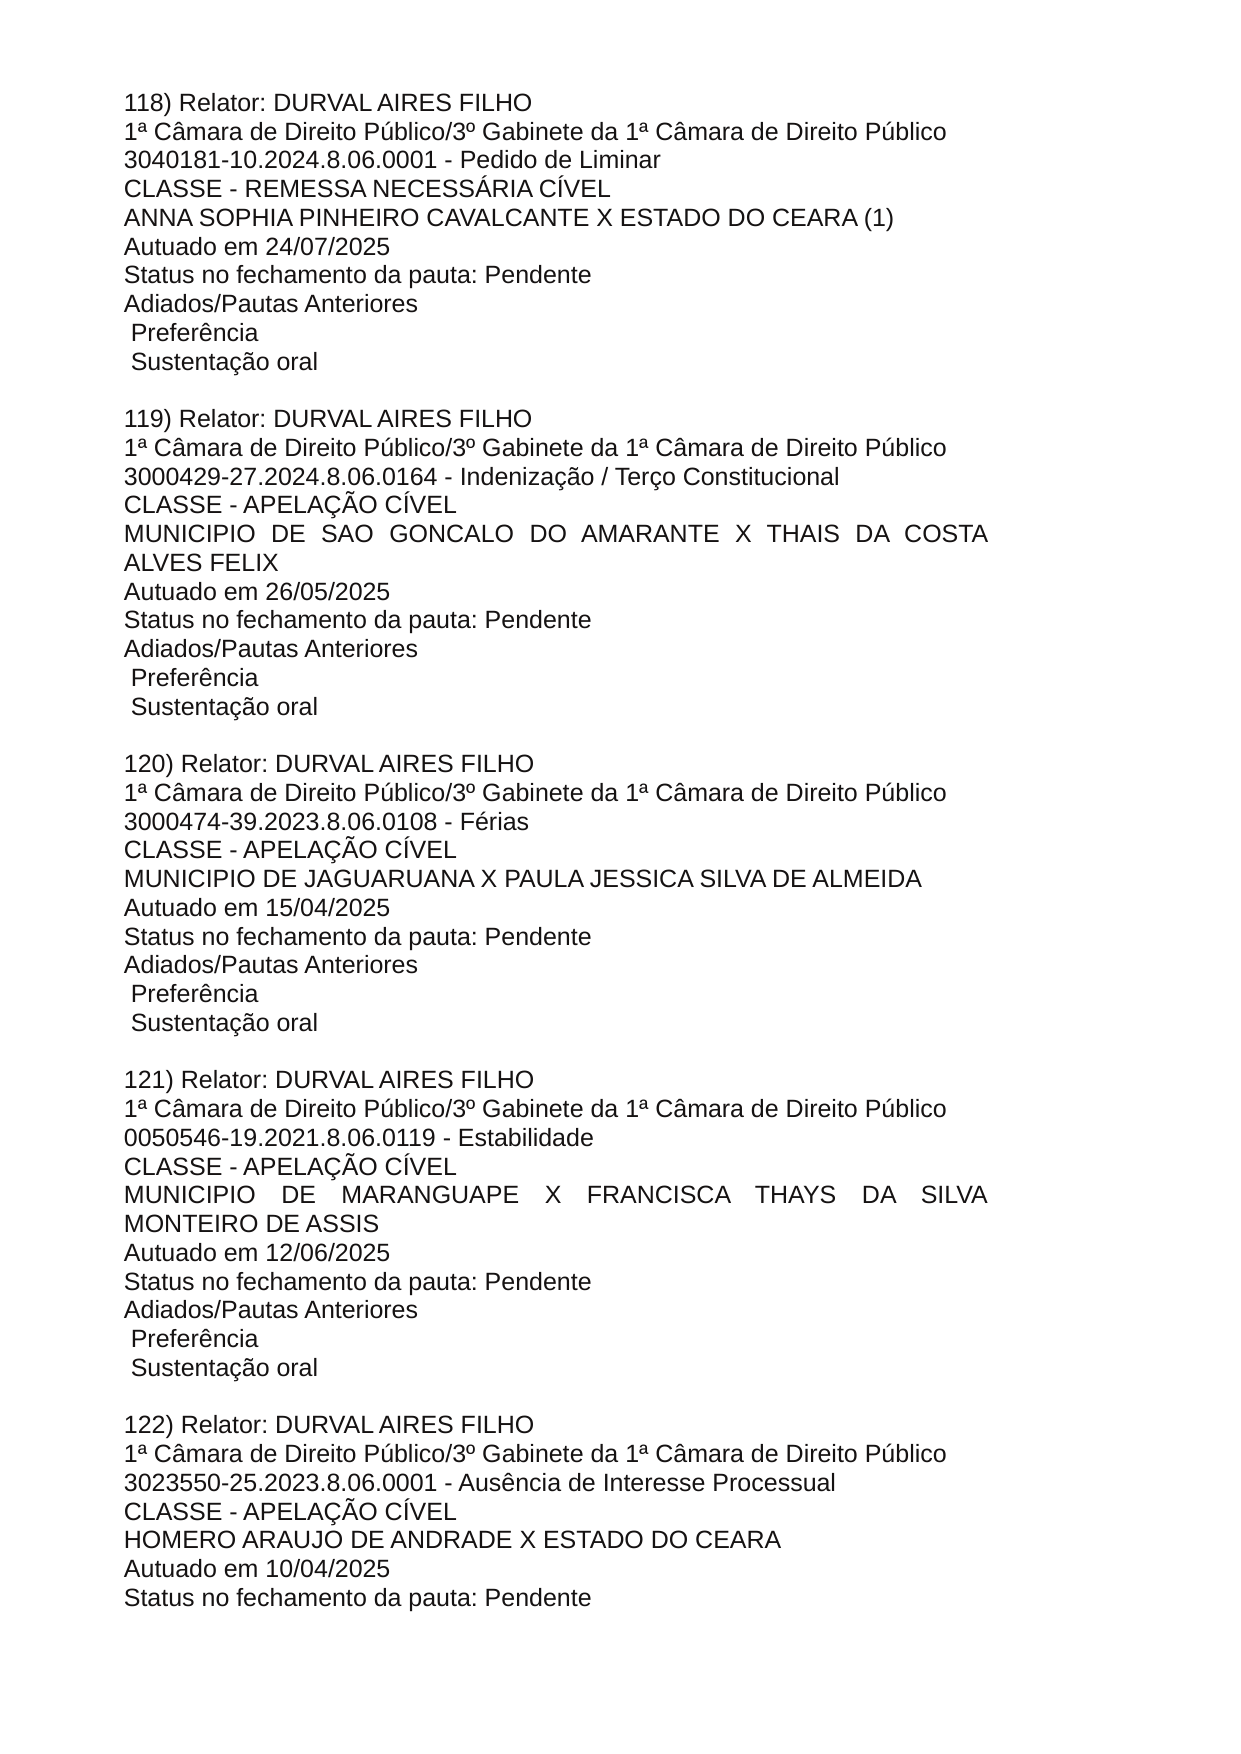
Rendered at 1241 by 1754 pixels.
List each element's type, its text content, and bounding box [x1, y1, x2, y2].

text HOMERO ARAUJO DE ANDRADE X ESTADO DO CEARA [124, 1525, 989, 1554]
text ANNA SOPHIA PINHEIRO CAVALCANTE X ESTADO DO CEARA (1) [124, 203, 989, 232]
text CLASSE - APELAÇÃO CÍVEL [124, 1497, 989, 1525]
text MUNICIPIO DE JAGUARUANA X PAULA JESSICA SILVA DE ALMEIDA [124, 864, 989, 893]
text Adiados/Pautas Anteriores [124, 950, 989, 979]
text 3000429-27.2024.8.06.0164 - Indenização / Terço Constitucional [124, 462, 989, 490]
text Autuado em 12/06/2025 [124, 1238, 989, 1267]
text CLASSE - APELAÇÃO CÍVEL [124, 490, 989, 519]
text 120) Relator: DURVAL AIRES FILHO [124, 749, 989, 778]
text Preferência [124, 318, 989, 347]
text Autuado em 10/04/2025 [124, 1554, 989, 1583]
text Sustentação oral [124, 347, 989, 375]
text 3023550-25.2023.8.06.0001 - Ausência de Interesse Processual [124, 1468, 989, 1497]
text Status no fechamento da pauta: Pendente [124, 922, 989, 950]
text Status no fechamento da pauta: Pendente [124, 1583, 989, 1612]
text CLASSE - APELAÇÃO CÍVEL [124, 1152, 989, 1180]
text 1ª Câmara de Direito Público/3º Gabinete da 1ª Câmara de Direito Público [124, 1439, 989, 1468]
text Status no fechamento da pauta: Pendente [124, 1267, 989, 1295]
text 118) Relator: DURVAL AIRES FILHO [124, 88, 989, 117]
text 0050546-19.2021.8.06.0119 - Estabilidade [124, 1123, 989, 1152]
text Sustentação oral [124, 1353, 989, 1382]
text 3040181-10.2024.8.06.0001 - Pedido de Liminar [124, 145, 989, 174]
text 119) Relator: DURVAL AIRES FILHO [124, 404, 989, 433]
text MUNICIPIO DE MARANGUAPE X FRANCISCA THAYS DA SILVA MONTEIRO DE ASSIS [124, 1180, 989, 1238]
text Sustentação oral [124, 692, 989, 720]
text 121) Relator: DURVAL AIRES FILHO [124, 1065, 989, 1094]
text Sustentação oral [124, 1008, 989, 1037]
text 1ª Câmara de Direito Público/3º Gabinete da 1ª Câmara de Direito Público [124, 778, 989, 807]
text 1ª Câmara de Direito Público/3º Gabinete da 1ª Câmara de Direito Público [124, 433, 989, 462]
text 3000474-39.2023.8.06.0108 - Férias [124, 807, 989, 835]
text Preferência [124, 663, 989, 692]
text Adiados/Pautas Anteriores [124, 289, 989, 318]
text MUNICIPIO DE SAO GONCALO DO AMARANTE X THAIS DA COSTA ALVES FELIX [124, 519, 989, 577]
text Status no fechamento da pauta: Pendente [124, 260, 989, 289]
text Status no fechamento da pauta: Pendente [124, 605, 989, 634]
text 122) Relator: DURVAL AIRES FILHO [124, 1410, 989, 1439]
text Autuado em 24/07/2025 [124, 232, 989, 260]
text Autuado em 15/04/2025 [124, 893, 989, 922]
text 1ª Câmara de Direito Público/3º Gabinete da 1ª Câmara de Direito Público [124, 117, 989, 145]
text Preferência [124, 979, 989, 1008]
text Preferência [124, 1324, 989, 1353]
text Autuado em 26/05/2025 [124, 577, 989, 605]
text 1ª Câmara de Direito Público/3º Gabinete da 1ª Câmara de Direito Público [124, 1094, 989, 1123]
text Adiados/Pautas Anteriores [124, 1295, 989, 1324]
text Adiados/Pautas Anteriores [124, 634, 989, 663]
text CLASSE - REMESSA NECESSÁRIA CÍVEL [124, 174, 989, 203]
text CLASSE - APELAÇÃO CÍVEL [124, 835, 989, 864]
